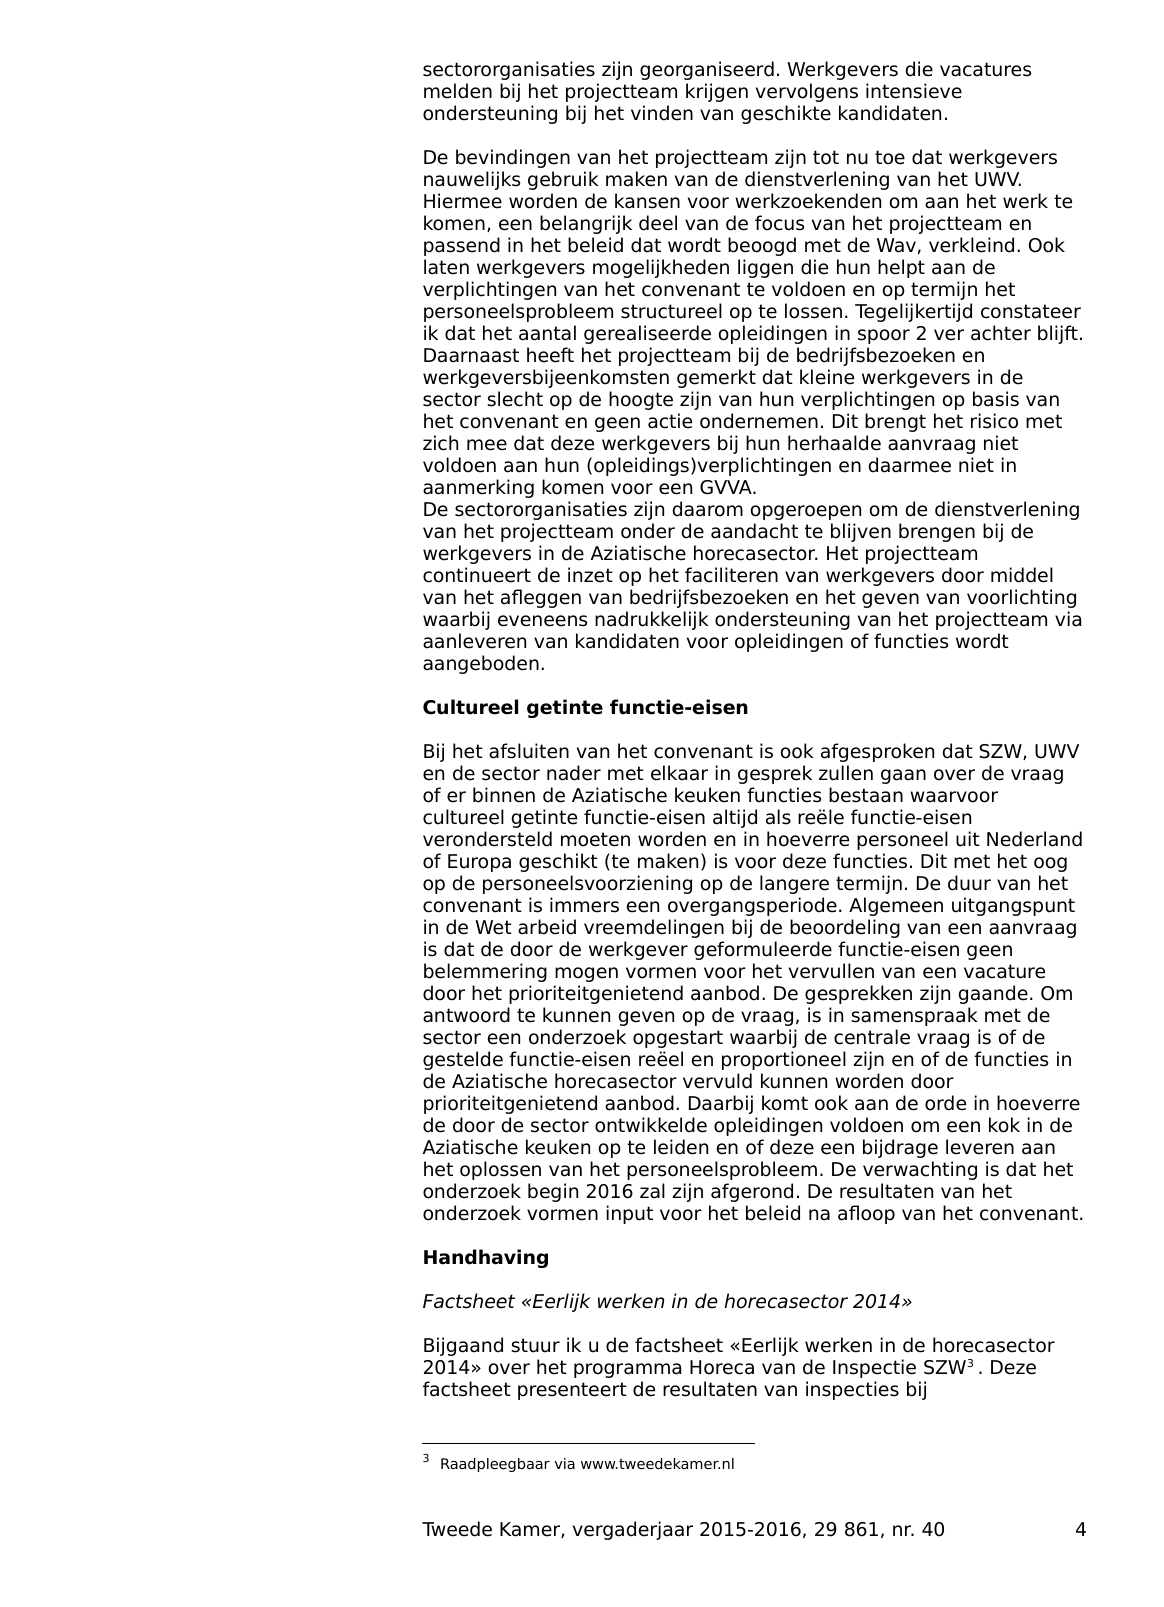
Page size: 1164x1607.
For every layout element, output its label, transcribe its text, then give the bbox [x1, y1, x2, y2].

subtitle Handhaving [422, 1247, 1087, 1269]
text Bijgaand stuur ik u de factsheet «Eerlijk werken in de horecasector 2014» over het programma Horeca van de Inspectie SZW. Deze factsheet presenteert de resultaten van inspecties bij [422, 1335, 1087, 1401]
text De bevindingen van het projectteam zijn tot nu toe dat werkgevers nauwelijks gebruik maken van de dienstverlening van het UWV. Hiermee worden de kansen voor werkzoekenden om aan het werk te komen, een belangrijk deel van de focus van het projectteam en passend in het beleid dat wordt beoogd met de Wav, verkleind. Ook laten werkgevers mogelijkheden liggen die hun helpt aan de verplichtingen van het convenant te voldoen en op termijn het personeelsprobleem structureel op te lossen. Tegelijkertijd constateer ik dat het aantal gerealiseerde opleidingen in spoor 2 ver achter blijft. Daarnaast heeft het projectteam bij de bedrijfsbezoeken en werkgeversbijeenkomsten gemerkt dat kleine werkgevers in de sector slecht op de hoogte zijn van hun verplichtingen op basis van het convenant en geen actie ondernemen. Dit brengt het risico met zich mee dat deze werkgevers bij hun herhaalde aanvraag niet voldoen aan hun (opleidings)verplichtingen en daarmee niet in aanmerking komen voor een GVVA. [422, 147, 1087, 499]
text sectororganisaties zijn georganiseerd. Werkgevers die vacatures melden bij het projectteam krijgen vervolgens intensieve ondersteuning bij het vinden van geschikte kandidaten. [422, 59, 1087, 125]
text De sectororganisaties zijn daarom opgeroepen om de dienstverlening van het projectteam onder de aandacht te blijven brengen bij de werkgevers in de Aziatische horecasector. Het projectteam continueert de inzet op het faciliteren van werkgevers door middel van het afleggen van bedrijfsbezoeken en het geven van voorlichting waarbij eveneens nadrukkelijk ondersteuning van het projectteam via aanleveren van kandidaten voor opleidingen of functies wordt aangeboden. [422, 499, 1087, 675]
text Raadpleegbaar via www.tweedekamer.nl [422, 1452, 1087, 1474]
subtitle Factsheet «Eerlijk werken in de horecasector 2014» [422, 1291, 1087, 1313]
text Bij het afsluiten van het convenant is ook afgesproken dat SZW, UWV en de sector nader met elkaar in gesprek zullen gaan over de vraag of er binnen de Aziatische keuken functies bestaan waarvoor cultureel getinte functie-eisen altijd als reële functie-eisen verondersteld moeten worden en in hoeverre personeel uit Nederland of Europa geschikt (te maken) is voor deze functies. Dit met het oog op de personeelsvoorziening op de langere termijn. De duur van het convenant is immers een overgangsperiode. Algemeen uitgangspunt in de Wet arbeid vreemdelingen bij de beoordeling van een aanvraag is dat de door de werkgever geformuleerde functie-eisen geen belemmering mogen vormen voor het vervullen van een vacature door het prioriteitgenietend aanbod. De gesprekken zijn gaande. Om antwoord te kunnen geven op de vraag, is in samenspraak met de sector een onderzoek opgestart waarbij de centrale vraag is of de gestelde functie-eisen reëel en proportioneel zijn en of de functies in de Aziatische horecasector vervuld kunnen worden door prioriteitgenietend aanbod. Daarbij komt ook aan de orde in hoeverre de door de sector ontwikkelde opleidingen voldoen om een kok in de Aziatische keuken op te leiden en of deze een bijdrage leveren aan het oplossen van het personeelsprobleem. De verwachting is dat het onderzoek begin 2016 zal zijn afgerond. De resultaten van het onderzoek vormen input voor het beleid na afloop van het convenant. [422, 741, 1087, 1224]
subtitle Cultureel getinte functie-eisen [422, 697, 1087, 719]
